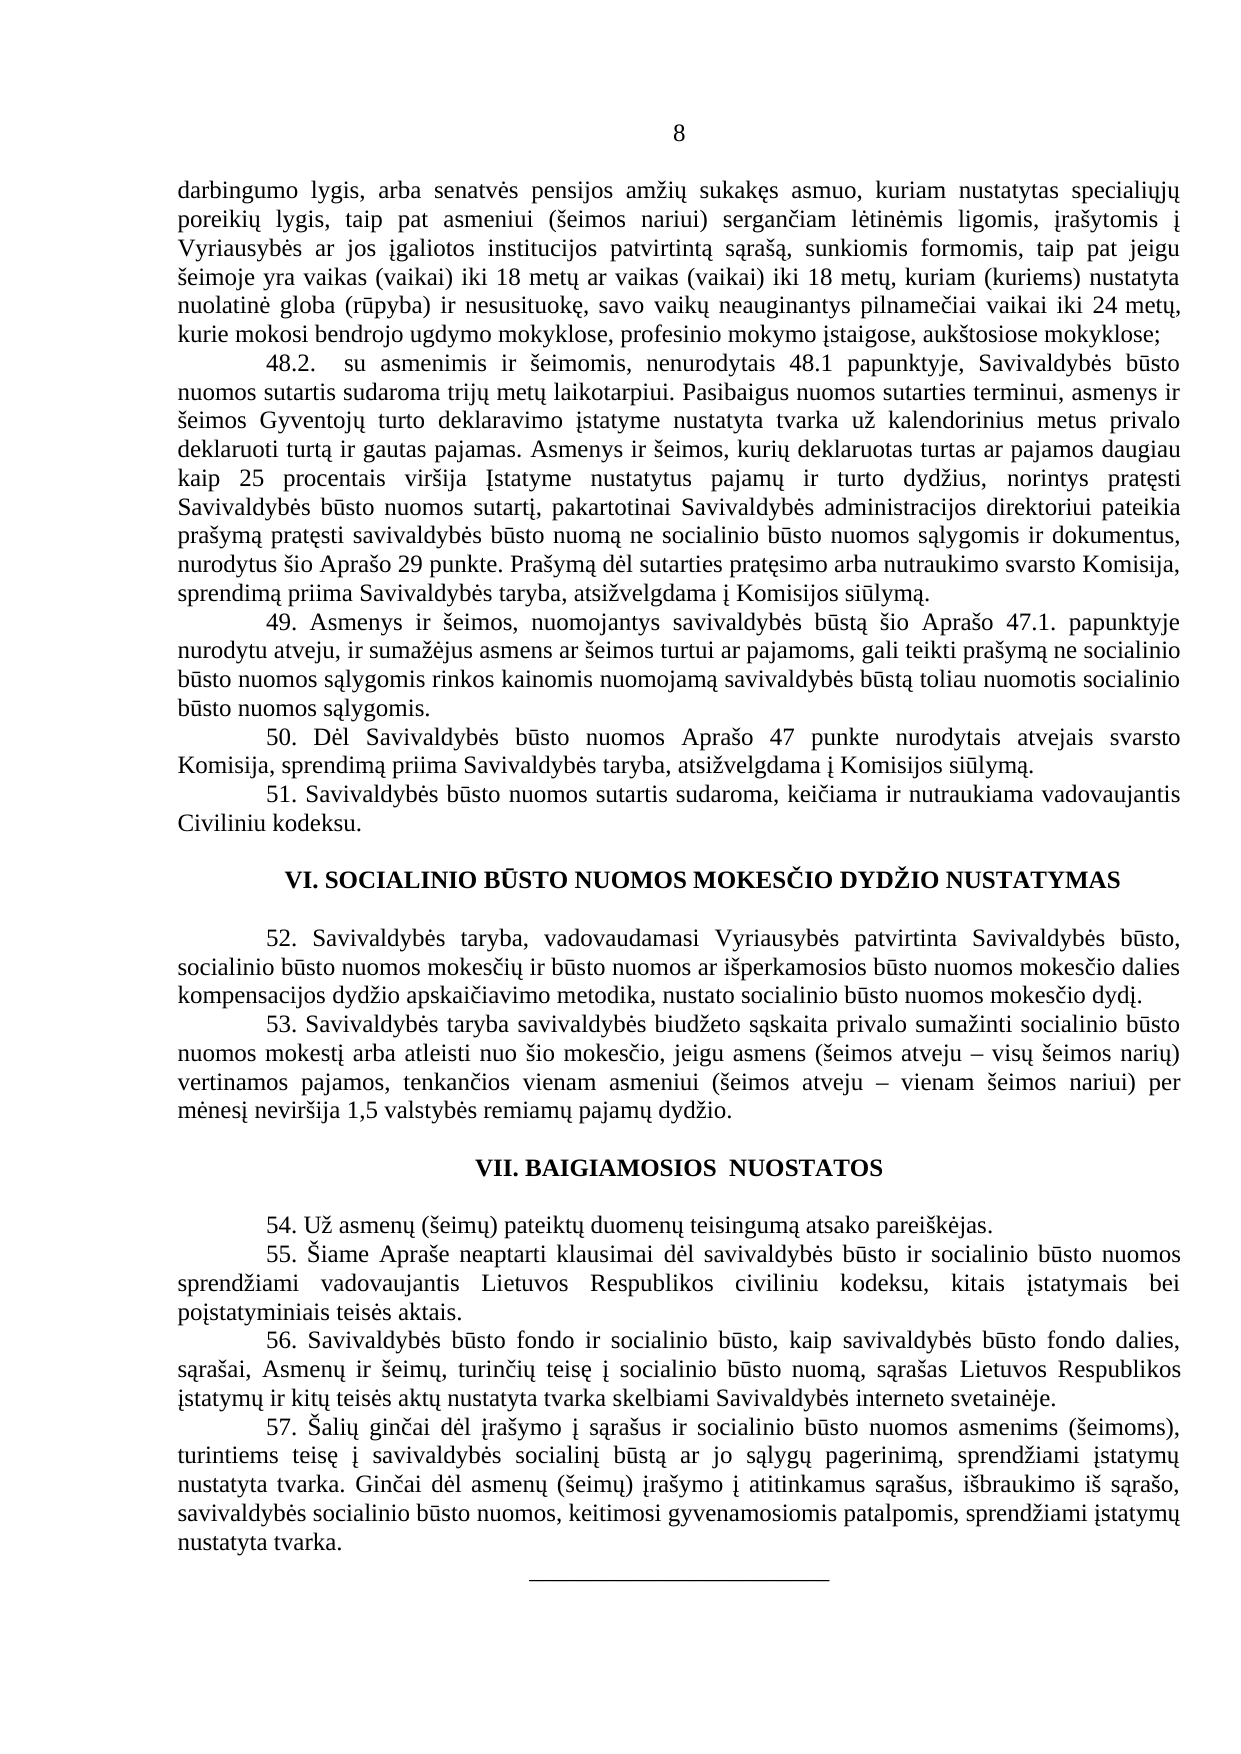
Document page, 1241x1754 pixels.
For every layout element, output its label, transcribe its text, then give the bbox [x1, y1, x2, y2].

text 55. Šiame Apraše neaptarti klausimai dėl savivaldybės būsto ir socialinio būsto nuomos sprendžiami vadovaujantis Lietuvos Respublikos civiliniu kodeksu, kitais įstatymais bei poįstatyminiais teisės aktais. [177, 1239, 1181, 1326]
text 53. Savivaldybės taryba savivaldybės biudžeto sąskaita privalo sumažinti socialinio būsto nuomos mokestį arba atleisti nuo šio mokesčio, jeigu asmens (šeimos atveju – visų šeimos narių) vertinamos pajamos, tenkančios vienam asmeniui (šeimos atveju – vienam šeimos nariui) per mėnesį neviršija 1,5 valstybės remiamų pajamų dydžio. [177, 1009, 1181, 1124]
text 51. Savivaldybės būsto nuomos sutartis sudaroma, keičiama ir nutraukiama vadovaujantis Civiliniu kodeksu. [177, 779, 1181, 837]
text ________________________ [177, 1556, 1181, 1584]
text 56. Savivaldybės būsto fondo ir socialinio būsto, kaip savivaldybės būsto fondo dalies, sąrašai, Asmenų ir šeimų, turinčių teisę į socialinio būsto nuomą, sąrašas Lietuvos Respublikos įstatymų ir kitų teisės aktų nustatyta tvarka skelbiami Savivaldybės interneto svetainėje. [177, 1326, 1181, 1412]
text darbingumo lygis, arba senatvės pensijos amžių sukakęs asmuo, kuriam nustatytas specialiųjų poreikių lygis, taip pat asmeniui (šeimos nariui) sergančiam lėtinėmis ligomis, įrašytomis į Vyriausybės ar jos įgaliotos institucijos patvirtintą sąrašą, sunkiomis formomis, taip pat jeigu šeimoje yra vaikas (vaikai) iki 18 metų ar vaikas (vaikai) iki 18 metų, kuriam (kuriems) nustatyta nuolatinė globa (rūpyba) ir nesusituokę, savo vaikų neauginantys pilnamečiai vaikai iki 24 metų, kurie mokosi bendrojo ugdymo mokyklose, profesinio mokymo įstaigose, aukštosiose mokyklose; [177, 176, 1181, 348]
text 50. Dėl Savivaldybės būsto nuomos Aprašo 47 punkte nurodytais atvejais svarsto Komisija, sprendimą priima Savivaldybės taryba, atsižvelgdama į Komisijos siūlymą. [177, 722, 1181, 779]
text 48.2. su asmenimis ir šeimomis, nenurodytais 48.1 papunktyje, Savivaldybės būsto nuomos sutartis sudaroma trijų metų laikotarpiui. Pasibaigus nuomos sutarties terminui, asmenys ir šeimos Gyventojų turto deklaravimo įstatyme nustatyta tvarka už kalendorinius metus privalo deklaruoti turtą ir gautas pajamas. Asmenys ir šeimos, kurių deklaruotas turtas ar pajamos daugiau kaip 25 procentais viršija Įstatyme nustatytus pajamų ir turto dydžius, norintys pratęsti Savivaldybės būsto nuomos sutartį, pakartotinai Savivaldybės administracijos direktoriui pateikia prašymą pratęsti savivaldybės būsto nuomą ne socialinio būsto nuomos sąlygomis ir dokumentus, nurodytus šio Aprašo 29 punkte. Prašymą dėl sutarties pratęsimo arba nutraukimo svarsto Komisija, sprendimą priima Savivaldybės taryba, atsižvelgdama į Komisijos siūlymą. [177, 348, 1181, 607]
text VI. SOCIALINIO BŪSTO NUOMOS MOKESČIO DYDŽIO NUSTATYMAS [177, 866, 1181, 894]
text 49. Asmenys ir šeimos, nuomojantys savivaldybės būstą šio Aprašo 47.1. papunktyje nurodytu atveju, ir sumažėjus asmens ar šeimos turtui ar pajamoms, gali teikti prašymą ne socialinio būsto nuomos sąlygomis rinkos kainomis nuomojamą savivaldybės būstą toliau nuomotis socialinio būsto nuomos sąlygomis. [177, 607, 1181, 722]
text 54. Už asmenų (šeimų) pateiktų duomenų teisingumą atsako pareiškėjas. [177, 1211, 1181, 1239]
text 52. Savivaldybės taryba, vadovaudamasi Vyriausybės patvirtinta Savivaldybės būsto, socialinio būsto nuomos mokesčių ir būsto nuomos ar išperkamosios būsto nuomos mokesčio dalies kompensacijos dydžio apskaičiavimo metodika, nustato socialinio būsto nuomos mokesčio dydį. [177, 923, 1181, 1009]
text 57. Šalių ginčai dėl įrašymo į sąrašus ir socialinio būsto nuomos asmenims (šeimoms), turintiems teisę į savivaldybės socialinį būstą ar jo sąlygų pagerinimą, sprendžiami įstatymų nustatyta tvarka. Ginčai dėl asmenų (šeimų) įrašymo į atitinkamus sąrašus, išbraukimo iš sąrašo, savivaldybės socialinio būsto nuomos, keitimosi gyvenamosiomis patalpomis, sprendžiami įstatymų nustatyta tvarka. [177, 1412, 1181, 1556]
text VII. BAIGIAMOSIOS NUOSTATOS [177, 1153, 1181, 1182]
